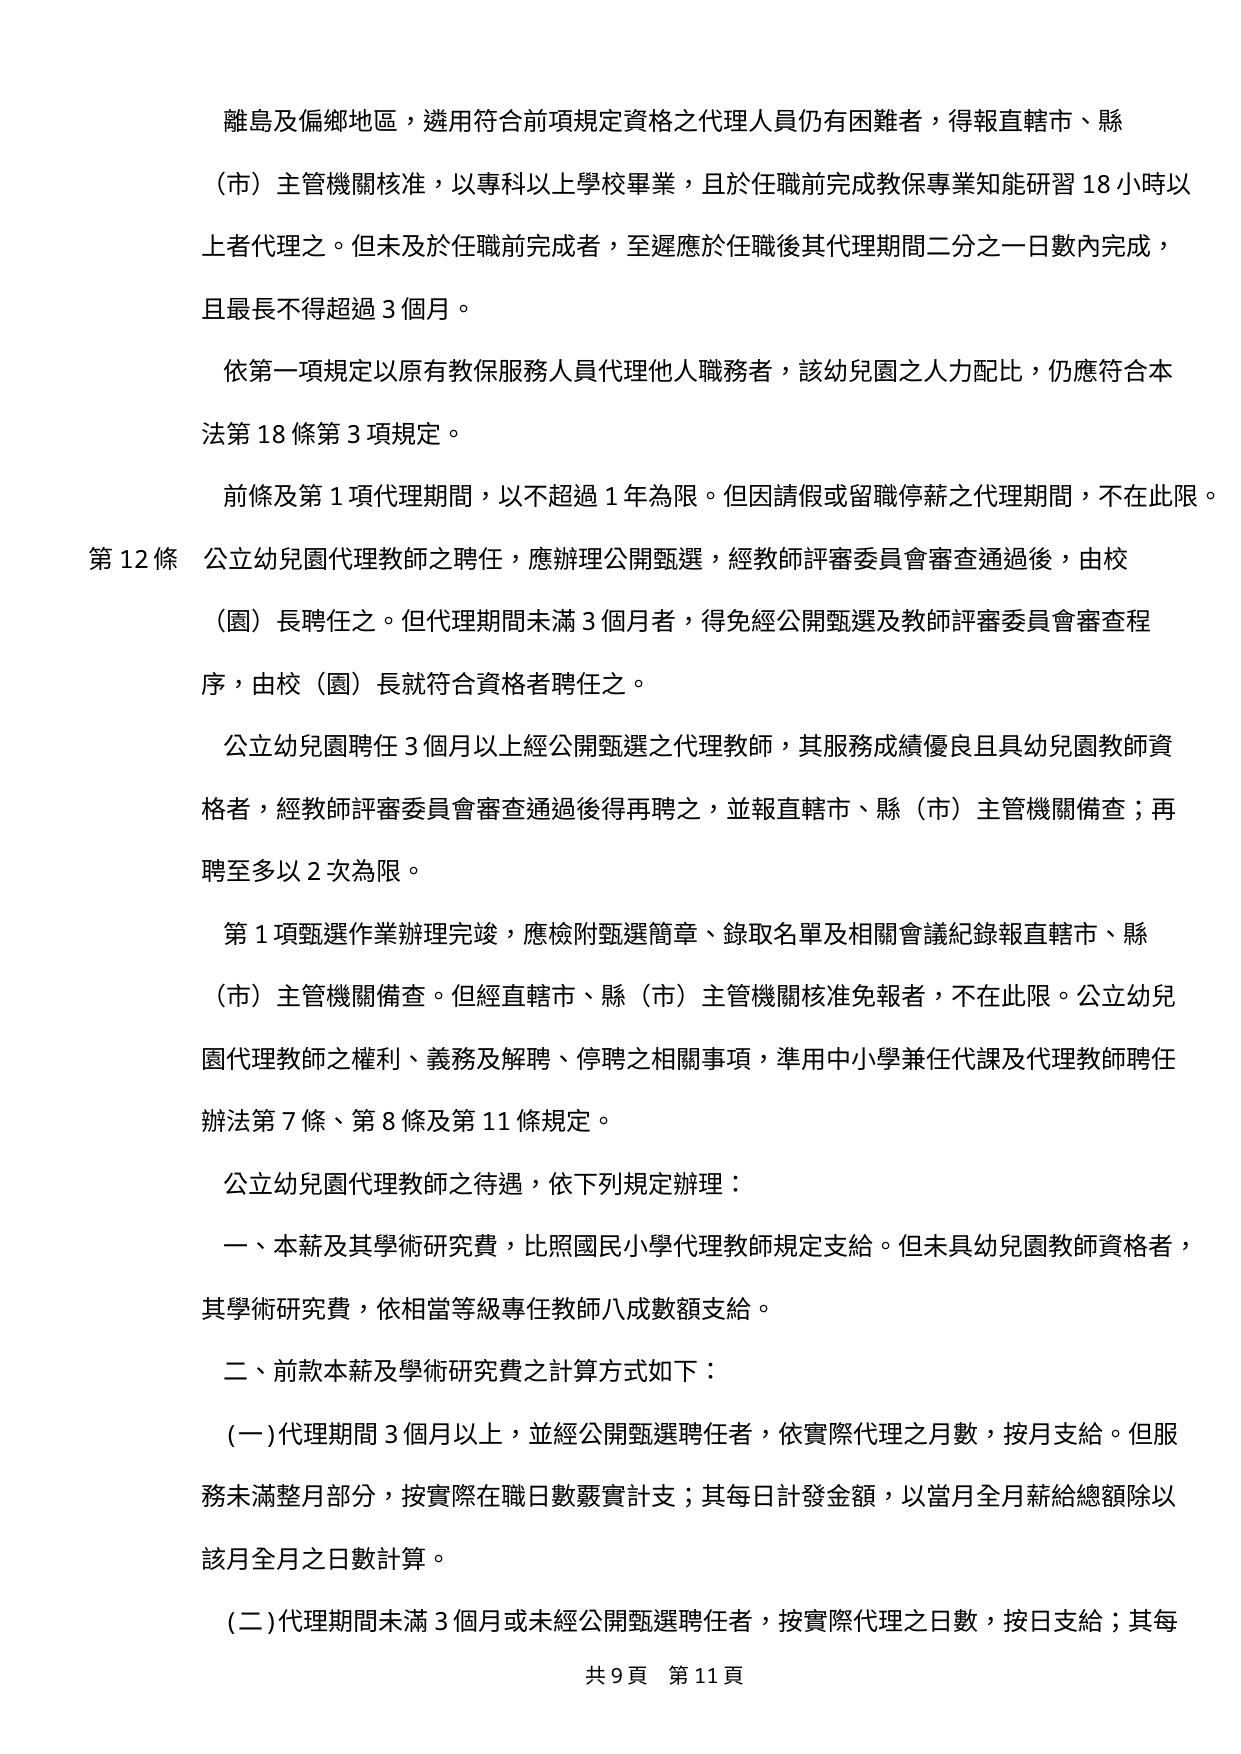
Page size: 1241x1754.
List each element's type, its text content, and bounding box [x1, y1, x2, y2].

text 依第一項規定以原有教保服務人員代理他人職務者，該幼兒園之人力配比，仍應符合本法第18條第3項規定。 [89, 328, 1196, 453]
text 公立幼兒園代理教師之待遇，依下列規定辦理： [89, 1141, 1240, 1203]
text (一)代理期間3個月以上，並經公開甄選聘任者，依實際代理之月數，按月支給。但服務未滿整月部分，按實際在職日數覈實計支；其每日計發金額，以當月全月薪給總額除以該月全月之日數計算。 [89, 1391, 1196, 1578]
text 公立幼兒園聘任3個月以上經公開甄選之代理教師，其服務成績優良且具幼兒園教師資格者，經教師評審委員會審查通過後得再聘之，並報直轄市、縣（市）主管機關備查；再聘至多以2次為限。 [89, 703, 1196, 891]
text 第1項甄選作業辦理完竣，應檢附甄選簡章、錄取名單及相關會議紀錄報直轄市、縣（市）主管機關備查。但經直轄市、縣（市）主管機關核准免報者，不在此限。公立幼兒園代理教師之權利、義務及解聘、停聘之相關事項，準用中小學兼任代課及代理教師聘任辦法第7條、第8條及第11條規定。 [89, 891, 1181, 1141]
text 離島及偏鄉地區，遴用符合前項規定資格之代理人員仍有困難者，得報直轄市、縣（市）主管機關核准，以專科以上學校畢業，且於任職前完成教保專業知能研習18小時以上者代理之。但未及於任職前完成者，至遲應於任職後其代理期間二分之一日數內完成，且最長不得超過3個月。 [89, 78, 1196, 328]
text 前條及第1項代理期間，以不超過1年為限。但因請假或留職停薪之代理期間，不在此限。 [89, 453, 1240, 516]
text 二、前款本薪及學術研究費之計算方式如下： [89, 1328, 1240, 1391]
text (二)代理期間未滿3個月或未經公開甄選聘任者，按實際代理之日數，按日支給；其每 [89, 1578, 1196, 1641]
text 第12條 公立幼兒園代理教師之聘任，應辦理公開甄選，經教師評審委員會審查通過後，由校（園）長聘任之。但代理期間未滿3個月者，得免經公開甄選及教師評審委員會審查程序，由校（園）長就符合資格者聘任之。 [89, 516, 1167, 703]
text 一、本薪及其學術研究費，比照國民小學代理教師規定支給。但未具幼兒園教師資格者，其學術研究費，依相當等級專任教師八成數額支給。 [89, 1203, 1181, 1328]
